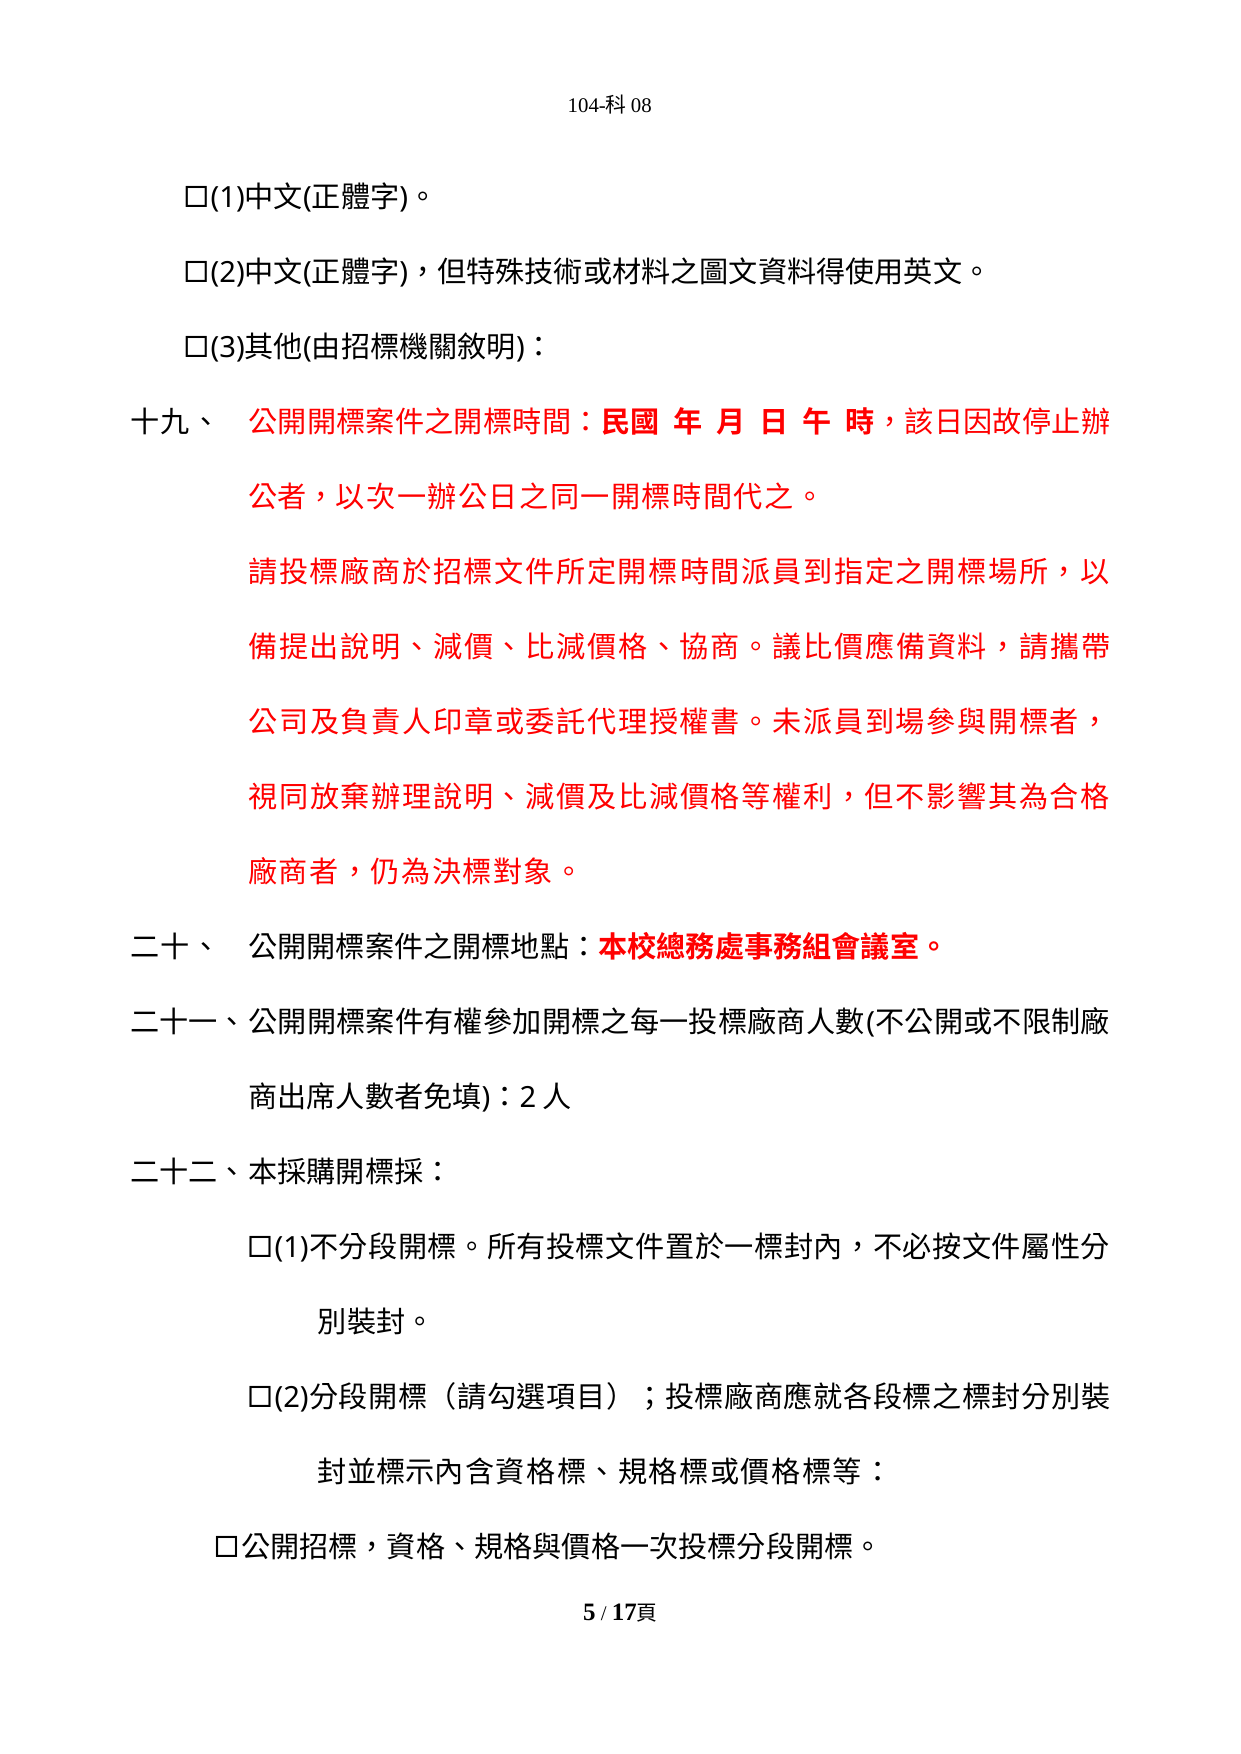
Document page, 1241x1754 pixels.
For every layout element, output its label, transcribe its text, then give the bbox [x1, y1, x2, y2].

text (2)中文(正體字)，但特殊技術或材料之圖文資料得使用英文。 [130, 232, 1110, 307]
list 本採購開標採： [130, 1132, 1110, 1207]
text (3)其他(由招標機關敘明)： [130, 307, 1110, 382]
list 公開開標案件之開標時間：民國 年 月 日 午 時，該日因故停止辦公者，以次一辦公日之同一開標時間代之。 [130, 382, 1110, 532]
text (2)分段開標（請勾選項目）；投標廠商應就各段標之標封分別裝封並標示內含資格標、規格標或價格標等： [247, 1357, 1110, 1507]
text 公開招標，資格、規格與價格一次投標分段開標。 [130, 1507, 1110, 1582]
list 公開開標案件有權參加開標之每一投標廠商人數(不公開或不限制廠商出席人數者免填)：2人 [130, 982, 1110, 1132]
text (1)中文(正體字)。 [130, 157, 1110, 232]
text (1)不分段開標。所有投標文件置於一標封內，不必按文件屬性分別裝封。 [247, 1207, 1110, 1357]
list 公開開標案件之開標地點：本校總務處事務組會議室。 [130, 907, 1110, 982]
text 請投標廠商於招標文件所定開標時間派員到指定之開標場所，以備提出說明、減價、比減價格、協商。議比價應備資料，請攜帶公司及負責人印章或委託代理授權書。未派員到場參與開標者，視同放棄辦理說明、減價及比減價格等權利，但不影響其為合格廠商者，仍為決標對象。 [248, 532, 1110, 907]
